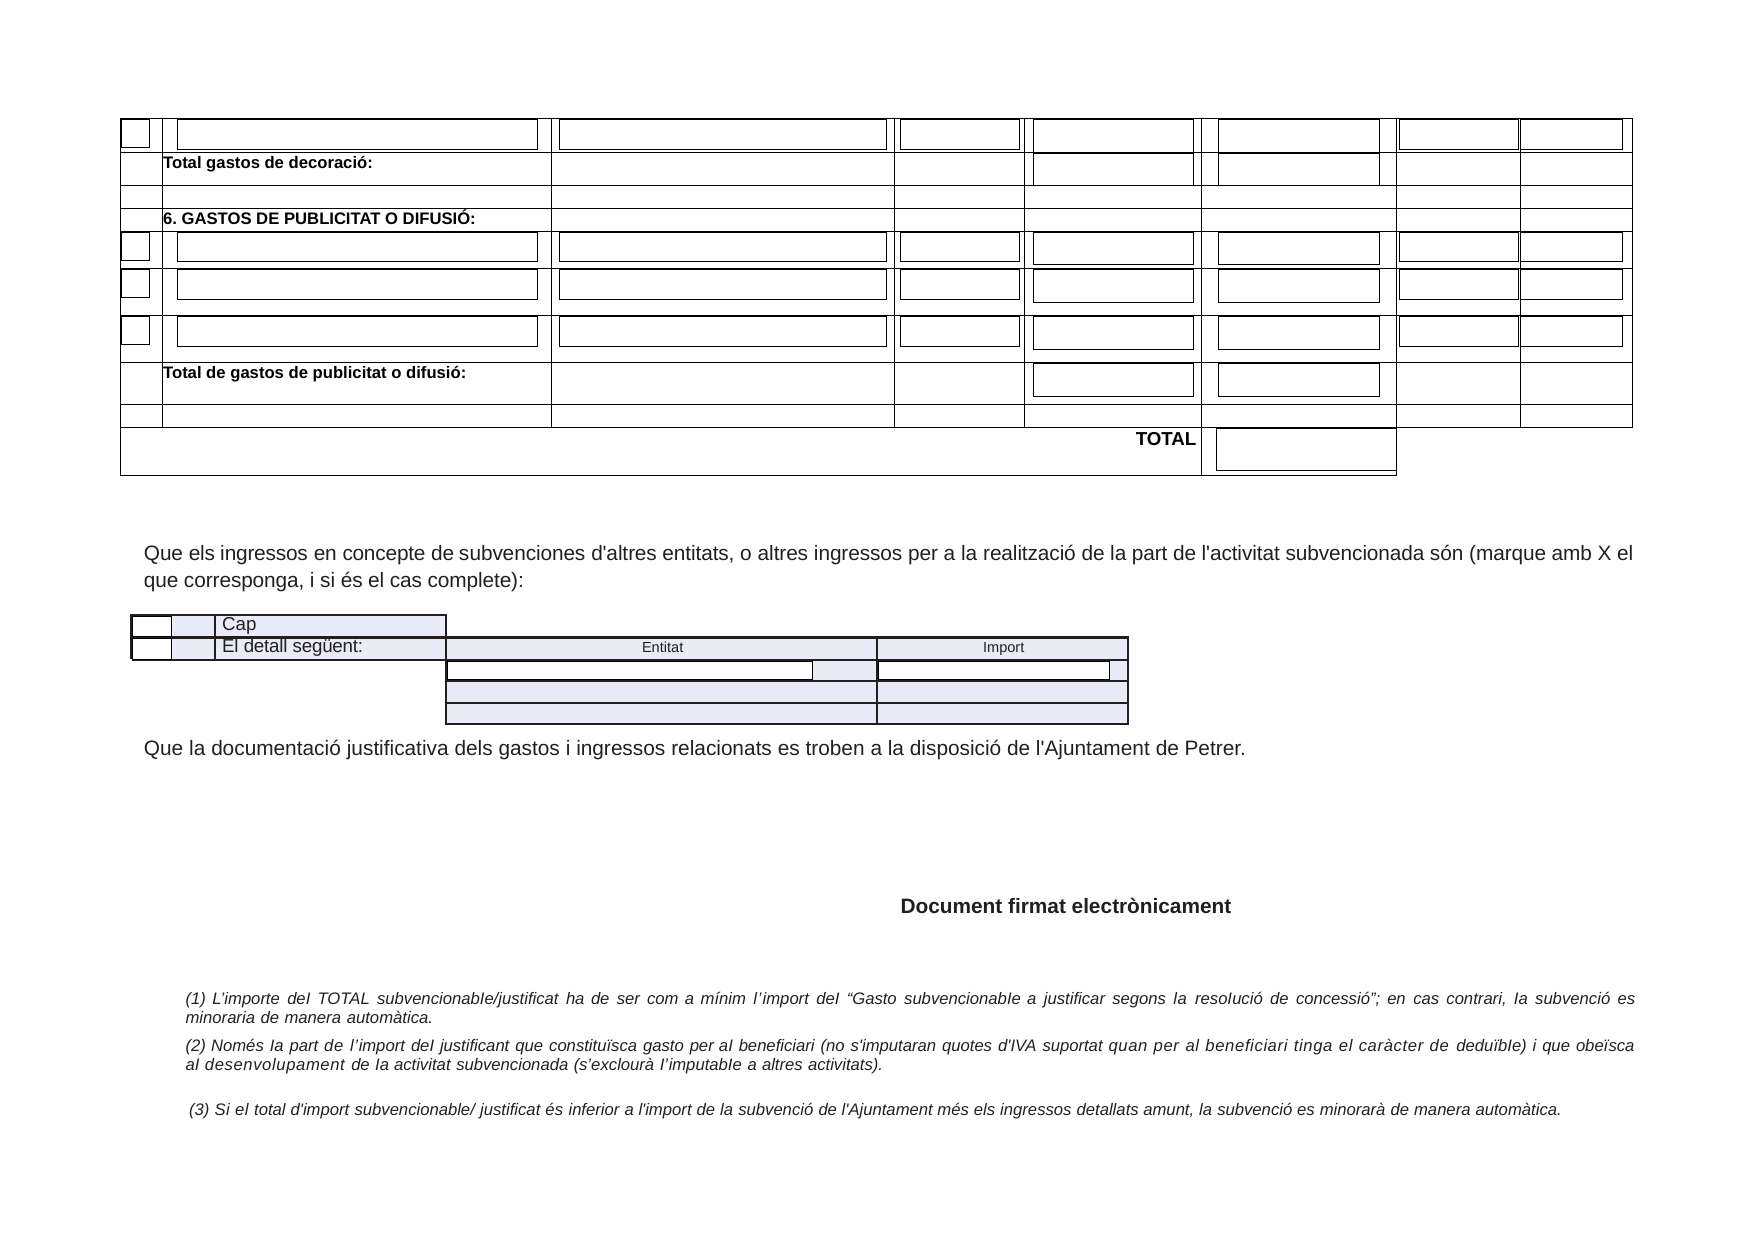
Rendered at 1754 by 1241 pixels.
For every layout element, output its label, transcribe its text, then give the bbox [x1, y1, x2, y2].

table_cell [1397, 232, 1520, 268]
table_cell [1202, 153, 1218, 185]
table_cell [121, 405, 162, 427]
text Document firmat electrònicament [496, 894, 1636, 918]
table_cell [1521, 316, 1632, 362]
table_cell [1194, 153, 1201, 185]
table_cell [1397, 428, 1520, 474]
table_cell [1520, 428, 1633, 474]
table_cell [1025, 405, 1201, 427]
table_cell [552, 405, 894, 427]
table_cell El detall següent: [216, 639, 445, 659]
table_cell [895, 232, 1024, 268]
table_cell [163, 269, 551, 315]
table_cell [1397, 269, 1520, 315]
table_cell [1397, 186, 1520, 208]
table_cell 6. GASTOS DE PUBLICITAT O DIFUSIÓ: [163, 209, 551, 231]
list (2) Només Ia part de l’import deI justificant que constituïsca gasto per aI beneficiari (no s'imputaran quotes d'IVA suportat quan per al beneficiari tinga el caràcter de deduïbIe) i que obeïsca aI desenvolupament de Ia activitat subvencionada (s’exclourà I’imputabIe a altres activitats). [185, 1036, 1636, 1074]
table_cell [1521, 186, 1632, 208]
table_cell [1025, 232, 1201, 268]
table_cell [1521, 363, 1632, 404]
table_cell Total de gastos de publicitat o difusió: [163, 363, 551, 404]
table_cell [895, 186, 1024, 208]
table_cell Import [878, 639, 1127, 659]
table_cell [121, 232, 162, 268]
table_cell [1521, 153, 1632, 185]
table_header [172, 616, 214, 636]
table_cell [121, 209, 162, 231]
table_cell Entitat [447, 639, 876, 659]
table_cell [163, 186, 551, 208]
table_cell [1025, 119, 1033, 152]
table_cell [1397, 153, 1520, 185]
table_cell [1397, 363, 1520, 404]
table_cell [163, 316, 551, 362]
table_cell [552, 232, 894, 268]
table_cell [1202, 186, 1396, 208]
table_cell [121, 363, 162, 404]
table_cell [1025, 316, 1201, 362]
table_cell [1521, 209, 1632, 231]
table_cell [1202, 119, 1218, 152]
table_cell [813, 661, 876, 680]
table_cell Total gastos de decoració: [163, 153, 551, 185]
table_cell [1025, 269, 1201, 315]
table_cell [1194, 119, 1201, 152]
table_cell [163, 119, 551, 152]
table_cell [1202, 405, 1396, 427]
table_cell [121, 153, 162, 185]
table_header [447, 616, 1127, 636]
table_cell [1025, 153, 1033, 185]
table_cell [1025, 363, 1201, 404]
table_cell [1521, 405, 1632, 427]
table_cell [1521, 232, 1632, 268]
table_cell [552, 186, 894, 208]
table_cell [1380, 153, 1396, 185]
table_cell [132, 704, 445, 723]
table_cell [1380, 119, 1396, 152]
table_cell [132, 661, 445, 680]
text (3) Si el total d'import subvencionable/ justificat és inferior a l'import de la subvenció de l'Ajuntament més els ingressos detallats amunt, la subvenció es minorarà de manera automàtica. [189, 1100, 1571, 1119]
table_cell [1202, 363, 1396, 404]
table_cell [552, 209, 894, 231]
table_cell [447, 704, 876, 723]
table_cell [121, 316, 162, 362]
table_cell [552, 153, 894, 185]
table_cell [895, 269, 1024, 315]
table_cell [121, 119, 162, 152]
table_cell [1025, 186, 1201, 208]
table_cell [878, 704, 1127, 723]
table_cell [1397, 316, 1520, 362]
table_cell [163, 232, 551, 268]
table_cell [121, 269, 162, 315]
text Que la documentació justificativa dels gastos i ingressos relacionats es troben a la disposició de l'Ajuntament de Petrer. [144, 736, 1636, 759]
table_cell [447, 682, 876, 702]
table_cell [1202, 232, 1396, 268]
list (1) L’importe deI TOTAL subvencionabIe/justificat ha de ser com a mínim l’import deI “Gasto subvencionabIe a justificar segons la resoIució de concessió”; en cas contrari, Ia subvenció es minoraria de manera automàtica. [185, 989, 1636, 1027]
table_cell [1202, 316, 1396, 362]
table_cell [895, 209, 1024, 231]
table_cell [895, 153, 1024, 185]
table_cell [1397, 209, 1520, 231]
table_cell [895, 405, 1024, 427]
table_cell [552, 119, 894, 152]
text Que els ingressos en concepte de subvenciones d'altres entitats, o altres ingressos per a la realització de la part de l'activitat subvencionada són (marque amb X el que corresponga, i si és el cas complete): [144, 541, 1636, 592]
table_cell [1397, 405, 1520, 427]
table_cell [163, 405, 551, 427]
table_cell TOTAL [121, 428, 1201, 474]
table_cell [1202, 209, 1396, 231]
table_cell [1025, 209, 1201, 231]
table_cell [1521, 269, 1632, 315]
table_cell [552, 316, 894, 362]
table_cell [895, 316, 1024, 362]
table_cell [1521, 119, 1632, 152]
table_header Cap [216, 616, 445, 636]
table_cell [895, 119, 1024, 152]
table_cell [878, 682, 1127, 702]
table_cell [552, 363, 894, 404]
table_cell [172, 639, 214, 659]
table_cell [121, 186, 162, 208]
table_cell [895, 363, 1024, 404]
table_cell [1202, 269, 1396, 315]
table_cell [552, 269, 894, 315]
table_cell [132, 682, 445, 702]
table_cell [1110, 661, 1127, 680]
table_cell [1202, 428, 1396, 474]
